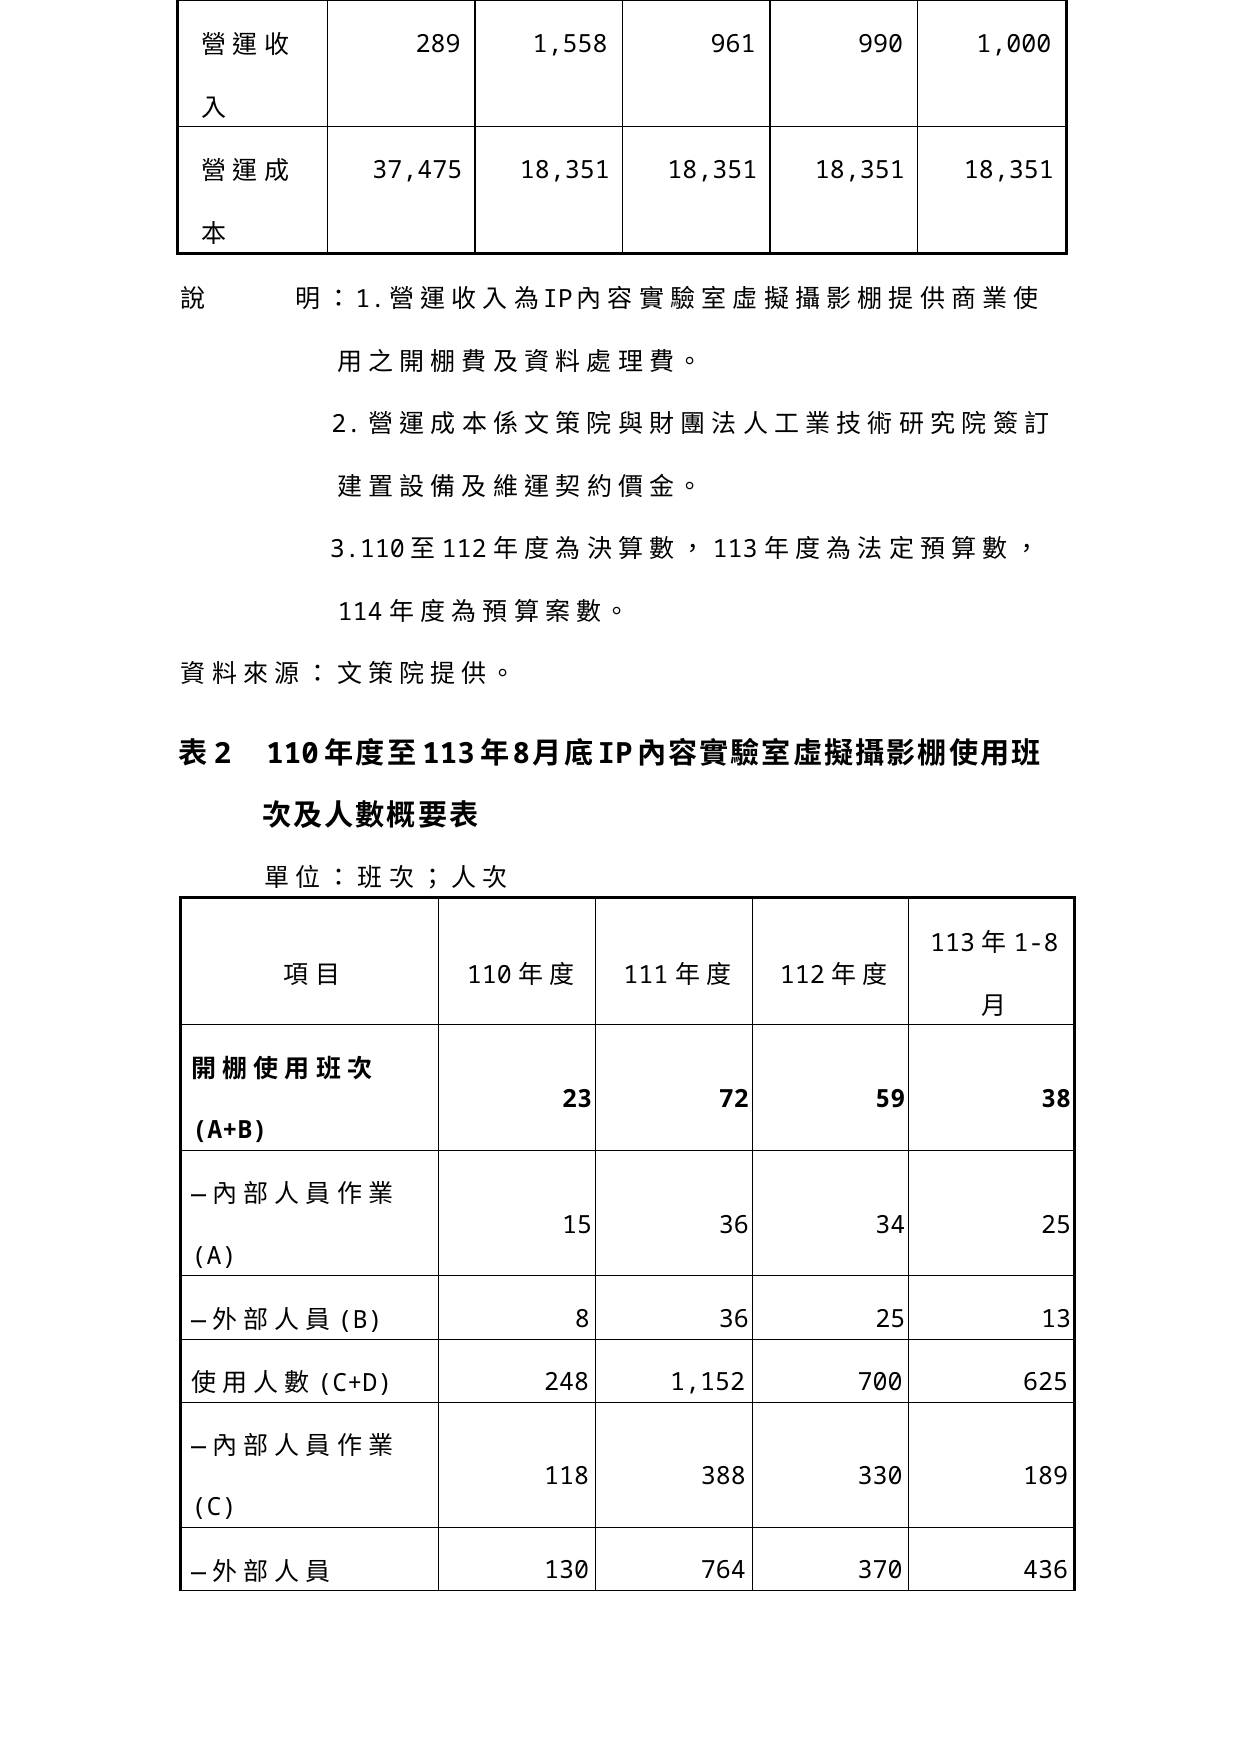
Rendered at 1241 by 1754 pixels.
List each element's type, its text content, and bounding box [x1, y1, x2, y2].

table_cell —外部人員 [182, 1528, 438, 1590]
table_cell 23 [439, 1025, 595, 1150]
table_cell 38 [909, 1025, 1073, 1150]
table_cell 18,351 [771, 127, 917, 252]
table_cell —外部人員(B) [182, 1276, 438, 1338]
table_cell 15 [439, 1151, 595, 1275]
table_cell 130 [439, 1528, 595, 1590]
table_cell 118 [439, 1403, 595, 1527]
text 資料來源：文策院提供。 [177, 630, 1063, 693]
table_cell 13 [909, 1276, 1073, 1338]
table_cell 59 [753, 1025, 908, 1150]
table_cell —內部人員作業(A) [182, 1151, 438, 1275]
table_cell 使用人數(C+D) [182, 1340, 438, 1401]
table_header 112年度 [753, 899, 908, 1024]
table_cell 1,000 [918, 1, 1065, 126]
table_cell 248 [439, 1340, 595, 1401]
table_cell 388 [596, 1403, 752, 1527]
text 2.營運成本係文策院與財團法人工業技術研究院簽訂建置設備及維運契約價金。 [177, 380, 1063, 505]
table_cell 25 [909, 1151, 1073, 1275]
table_header 113年1-8月 [909, 899, 1073, 1024]
table_cell 189 [909, 1403, 1073, 1527]
table_cell 8 [439, 1276, 595, 1338]
text 表2 110年度至113年8月底IP內容實驗室虛擬攝影棚使用班次及人數概要表 單位：班次；人次 [177, 709, 1071, 896]
table_cell 961 [623, 1, 769, 126]
table_header 110年度 [439, 899, 595, 1024]
table_cell 開棚使用班次(A+B) [182, 1025, 438, 1150]
table_cell 25 [753, 1276, 908, 1338]
table_cell 36 [596, 1276, 752, 1338]
table_cell 436 [909, 1528, 1073, 1590]
table_cell 36 [596, 1151, 752, 1275]
text 3.110至112年度為決算數，113年度為法定預算數，114年度為預算案數。 [177, 505, 1063, 630]
table_cell 990 [771, 1, 917, 126]
table_cell —內部人員作業(C) [182, 1403, 438, 1527]
table_cell 289 [328, 1, 474, 126]
table_cell 營運收入 [179, 1, 327, 126]
table_cell 72 [596, 1025, 752, 1150]
table_cell 1,152 [596, 1340, 752, 1401]
table_cell 18,351 [476, 127, 622, 252]
table_cell 330 [753, 1403, 908, 1527]
table_cell 18,351 [623, 127, 769, 252]
text 說 明：1.營運收入為IP內容實驗室虛擬攝影棚提供商業使用之開棚費及資料處理費。 [177, 255, 1063, 380]
table_cell 18,351 [918, 127, 1065, 252]
table_cell 營運成本 [179, 127, 327, 252]
table_cell 37,475 [328, 127, 474, 252]
table_cell 370 [753, 1528, 908, 1590]
table_cell 34 [753, 1151, 908, 1275]
table_cell 764 [596, 1528, 752, 1590]
table_cell 1,558 [476, 1, 622, 126]
table_cell 700 [753, 1340, 908, 1401]
table_header 項目 [182, 899, 438, 1024]
table_header 111年度 [596, 899, 752, 1024]
table_cell 625 [909, 1340, 1073, 1401]
